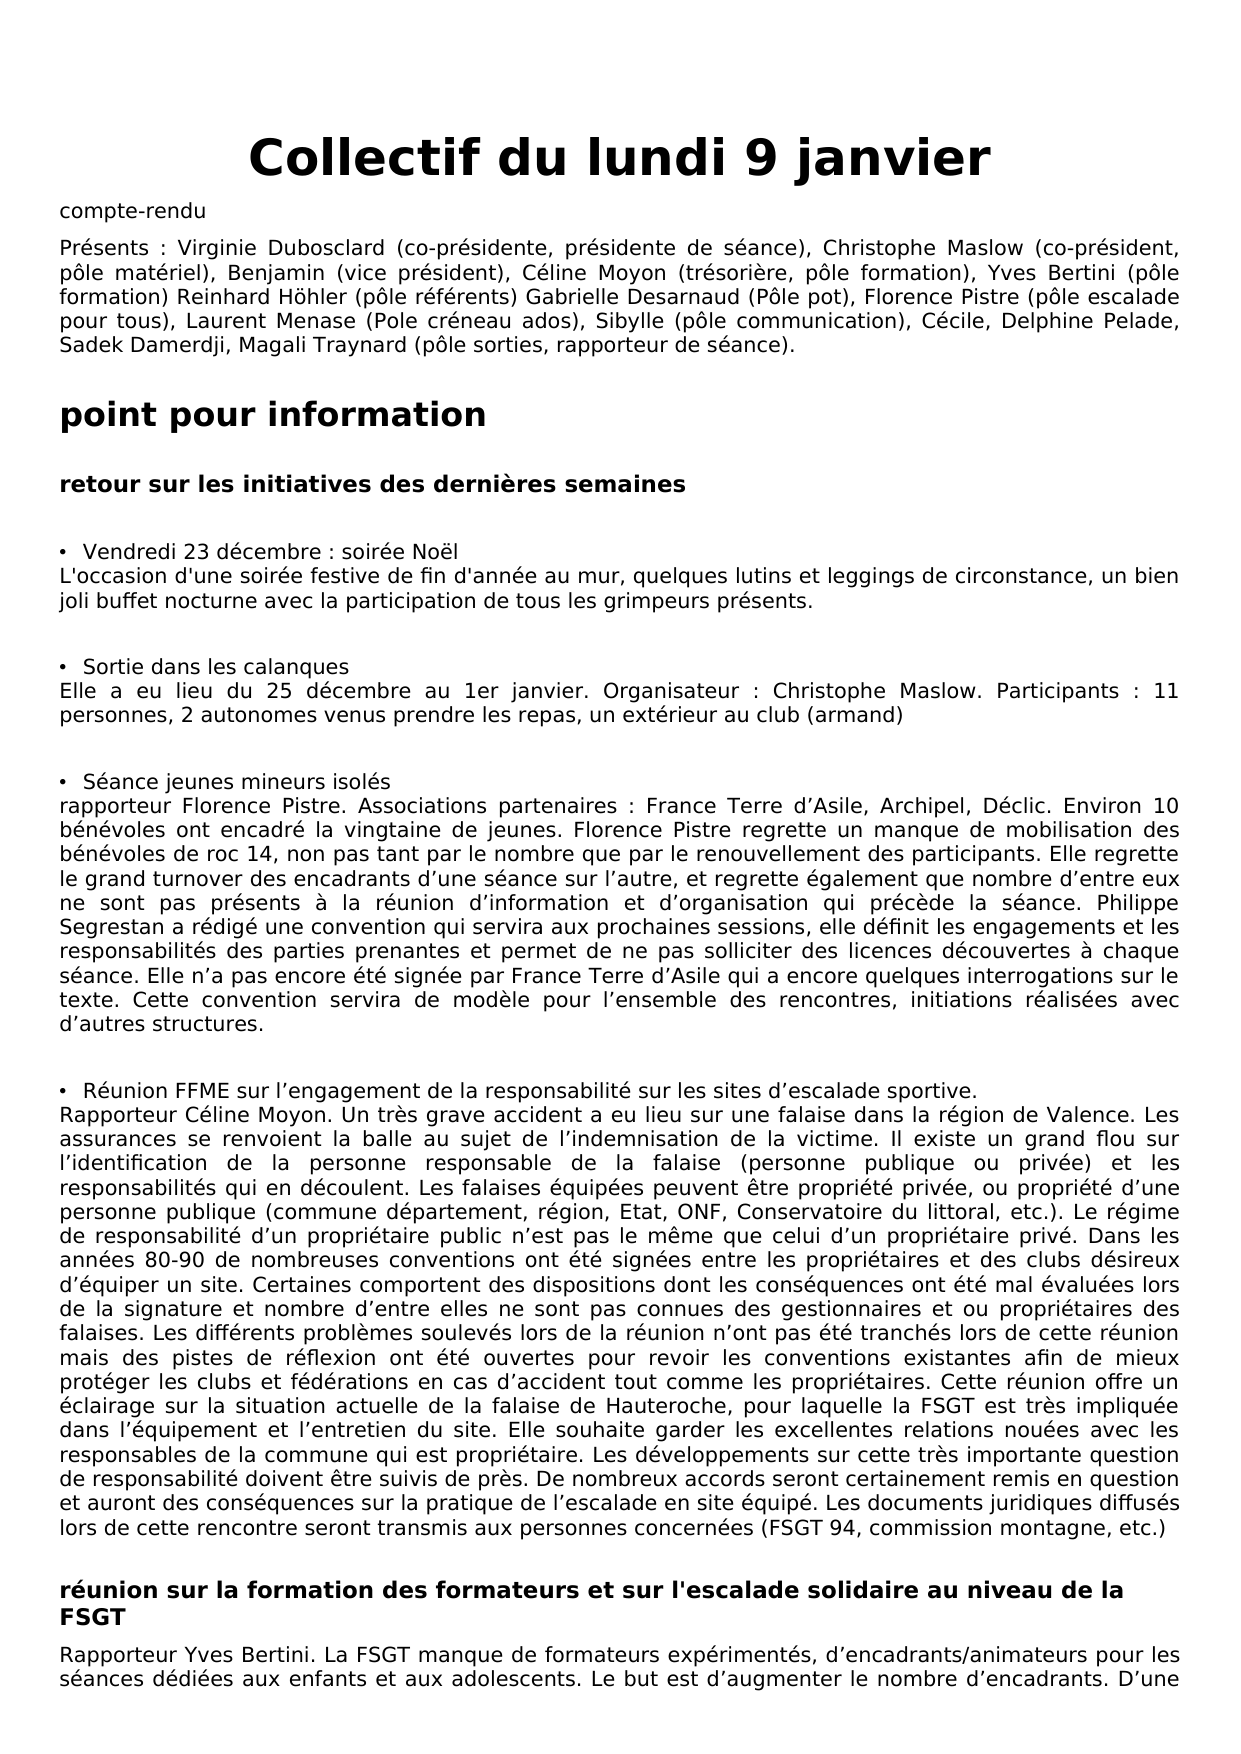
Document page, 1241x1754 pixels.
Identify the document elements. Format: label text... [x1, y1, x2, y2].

list Vendredi 23 décembre : soirée Noël [59, 540, 1181, 564]
text Rapporteur Yves Bertini. La FSGT manque de formateurs expérimentés, d’encadrants/animateurs pour les séances dédiées aux enfants et aux adolescents. Le but est d’augmenter le nombre d’encadrants. D’une [59, 1643, 1181, 1692]
list Sortie dans les calanques [59, 655, 1181, 679]
text Elle a eu lieu du 25 décembre au 1er janvier. Organisateur : Christophe Maslow. Participants : 11 personnes, 2 autonomes venus prendre les repas, un extérieur au club (armand) [59, 679, 1181, 728]
text L'occasion d'une soirée festive de fin d'année au mur, quelques lutins et leggings de circonstance, un bien joli buffet nocturne avec la participation de tous les grimpeurs présents. [59, 564, 1181, 613]
subtitle réunion sur la formation des formateurs et sur l'escalade solidaire au niveau de la FSGT [59, 1577, 1181, 1631]
text compte-rendu [59, 199, 1181, 224]
text rapporteur Florence Pistre. Associations partenaires : France Terre d’Asile, Archipel, Déclic. Environ 10 bénévoles ont encadré la vingtaine de jeunes. Florence Pistre regrette un manque de mobilisation des bénévoles de roc 14, non pas tant par le nombre que par le renouvellement des participants. Elle regrette le grand turnover des encadrants d’une séance sur l’autre, et regrette également que nombre d’entre eux ne sont pas présents à la réunion d’information et d’organisation qui précède la séance. Philippe Segrestan a rédigé une convention qui servira aux prochaines sessions, elle définit les engagements et les responsabilités des parties prenantes et permet de ne pas solliciter des licences découvertes à chaque séance. Elle n’a pas encore été signée par France Terre d’Asile qui a encore quelques interrogations sur le texte. Cette convention servira de modèle pour l’ensemble des rencontres, initiations réalisées avec d’autres structures. [59, 794, 1181, 1037]
subtitle Collectif du lundi 9 janvier [59, 129, 1181, 187]
list Séance jeunes mineurs isolés [59, 770, 1181, 794]
list Réunion FFME sur l’engagement de la responsabilité sur les sites d’escalade sportive. [59, 1079, 1181, 1103]
subtitle point pour information [59, 395, 1181, 434]
subtitle retour sur les initiatives des dernières semaines [59, 471, 1181, 498]
text Présents : Virginie Dubosclard (co-présidente, présidente de séance), Christophe Maslow (co-président, pôle matériel), Benjamin (vice président), Céline Moyon (trésorière, pôle formation), Yves Bertini (pôle formation) Reinhard Höhler (pôle référents) Gabrielle Desarnaud (Pôle pot), Florence Pistre (pôle escalade pour tous), Laurent Menase (Pole créneau ados), Sibylle (pôle communication), Cécile, Delphine Pelade, Sadek Damerdji, Magali Traynard (pôle sorties, rapporteur de séance). [59, 236, 1181, 358]
text Rapporteur Céline Moyon. Un très grave accident a eu lieu sur une falaise dans la région de Valence. Les assurances se renvoient la balle au sujet de l’indemnisation de la victime. Il existe un grand flou sur l’identification de la personne responsable de la falaise (personne publique ou privée) et les responsabilités qui en découlent. Les falaises équipées peuvent être propriété privée, ou propriété d’une personne publique (commune département, région, Etat, ONF, Conservatoire du littoral, etc.). Le régime de responsabilité d’un propriétaire public n’est pas le même que celui d’un propriétaire privé. Dans les années 80-90 de nombreuses conventions ont été signées entre les propriétaires et des clubs désireux d’équiper un site. Certaines comportent des dispositions dont les conséquences ont été mal évaluées lors de la signature et nombre d’entre elles ne sont pas connues des gestionnaires et ou propriétaires des falaises. Les différents problèmes soulevés lors de la réunion n’ont pas été tranchés lors de cette réunion mais des pistes de réflexion ont été ouvertes pour revoir les conventions existantes afin de mieux protéger les clubs et fédérations en cas d’accident tout comme les propriétaires. Cette réunion offre un éclairage sur la situation actuelle de la falaise de Hauteroche, pour laquelle la FSGT est très impliquée dans l’équipement et l’entretien du site. Elle souhaite garder les excellentes relations nouées avec les responsables de la commune qui est propriétaire. Les développements sur cette très importante question de responsabilité doivent être suivis de près. De nombreux accords seront certainement remis en question et auront des conséquences sur la pratique de l’escalade en site équipé. Les documents juridiques diffusés lors de cette rencontre seront transmis aux personnes concernées (FSGT 94, commission montagne, etc.) [59, 1103, 1181, 1540]
